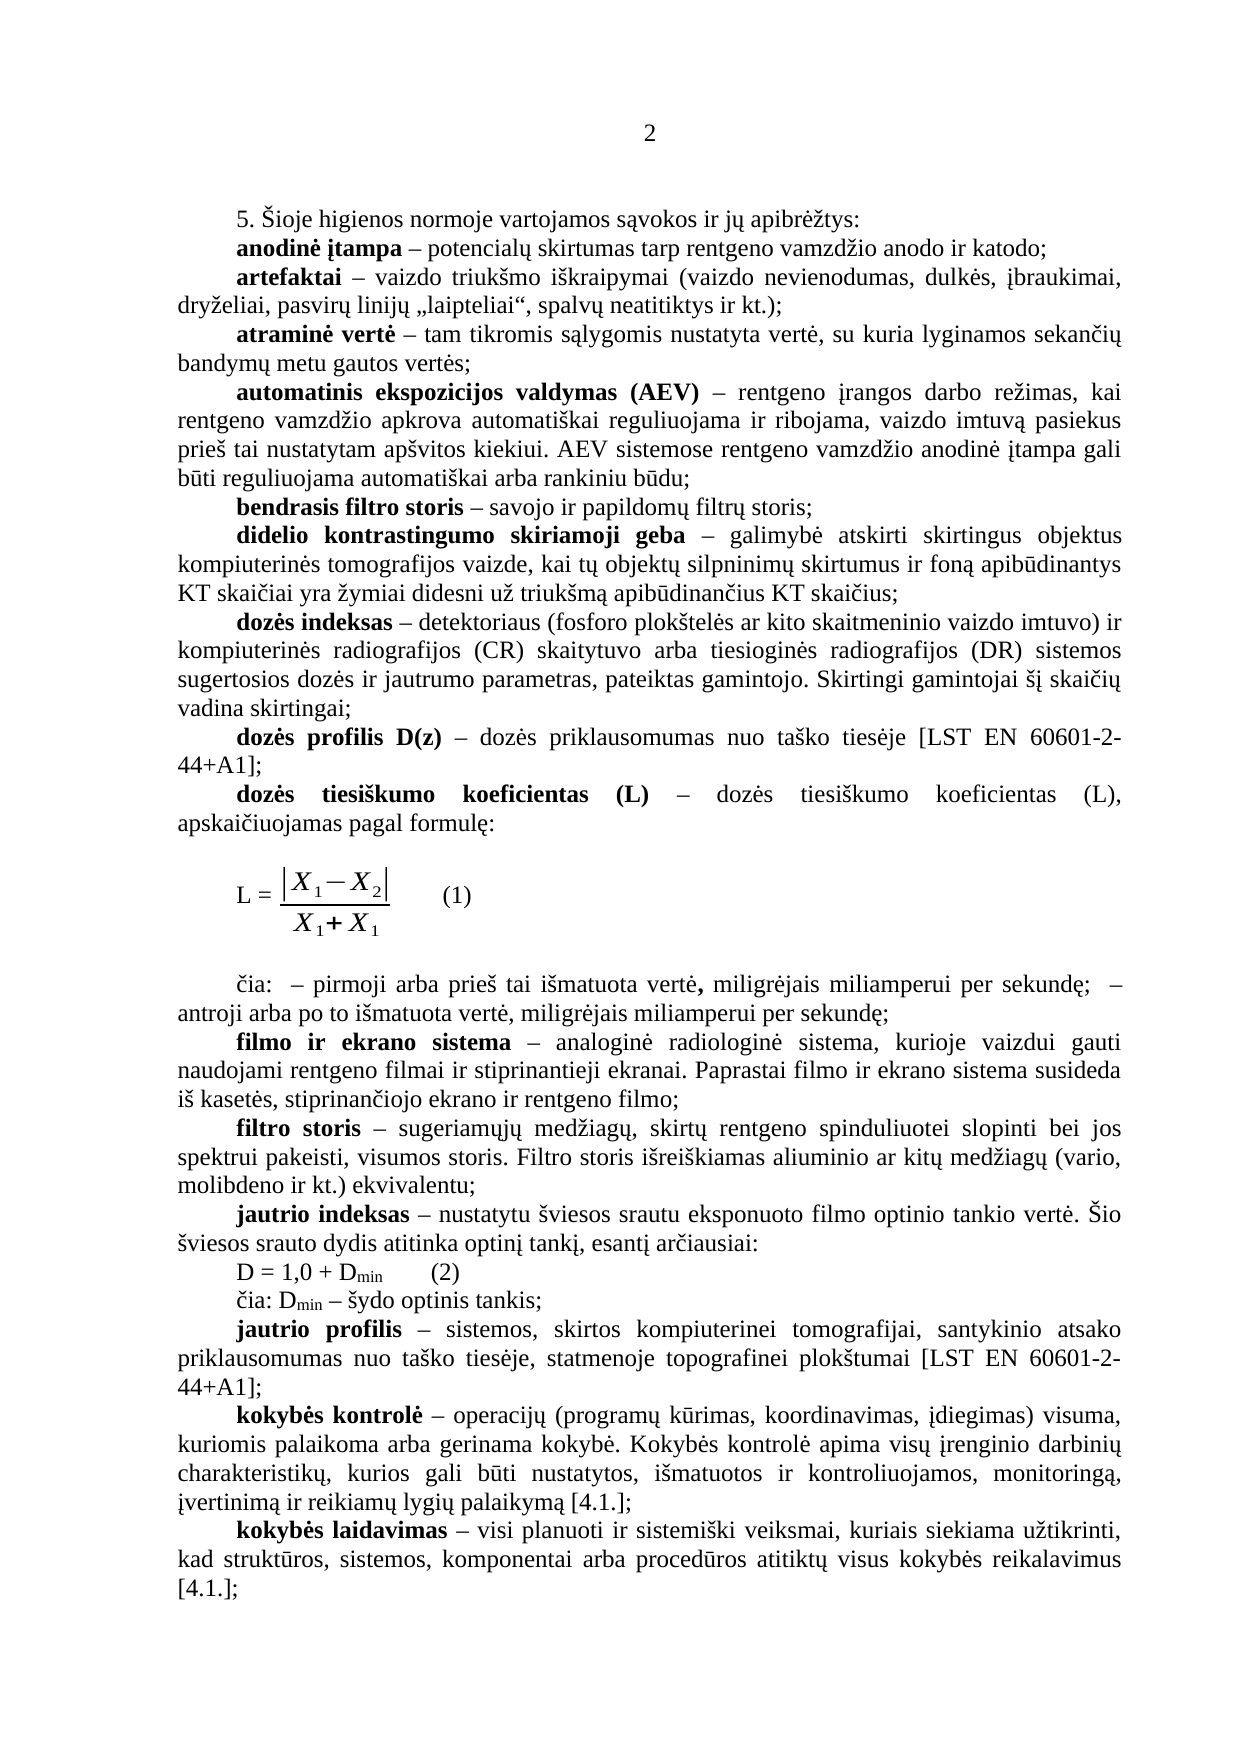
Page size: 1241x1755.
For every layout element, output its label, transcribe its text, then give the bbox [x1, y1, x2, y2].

text jautrio indeksas – nustatytu šviesos srautu eksponuoto filmo optinio tankio vertė. Šio šviesos srauto dydis atitinka optinį tankį, esantį arčiausiai: [177, 1199, 1122, 1257]
text anodinė įtampa – potencialų skirtumas tarp rentgeno vamzdžio anodo ir katodo; [177, 233, 1122, 262]
text automatinis ekspozicijos valdymas (AEV) – rentgeno įrangos darbo režimas, kai rentgeno vamzdžio apkrova automatiškai reguliuojama ir ribojama, vaizdo imtuvą pasiekus prieš tai nustatytam apšvitos kiekiui. AEV sistemose rentgeno vamzdžio anodinė įtampa gali būti reguliuojama automatiškai arba rankiniu būdu; [177, 377, 1122, 492]
text dozės profilis D(z) – dozės priklausomumas nuo taško tiesėje [LST EN 60601-2-44+A1]; [177, 722, 1122, 779]
text dozės indeksas – detektoriaus (fosforo plokštelės ar kito skaitmeninio vaizdo imtuvo) ir kompiuterinės radiografijos (CR) skaitytuvo arba tiesioginės radiografijos (DR) sistemos sugertosios dozės ir jautrumo parametras, pateiktas gamintojo. Skirtingi gamintojai šį skaičių vadina skirtingai; [177, 607, 1122, 722]
text jautrio profilis – sistemos, skirtos kompiuterinei tomografijai, santykinio atsako priklausomumas nuo taško tiesėje, statmenoje topografinei plokštumai [LST EN 60601-2-44+A1]; [177, 1314, 1122, 1401]
text dozės tiesiškumo koeficientas (L) – dozės tiesiškumo koeficientas (L), apskaičiuojamas pagal formulę: [177, 779, 1122, 837]
text 5. Šioje higienos normoje vartojamos sąvokos ir jų apibrėžtys: [177, 204, 1122, 233]
text atraminė vertė – tam tikromis sąlygomis nustatyta vertė, su kuria lyginamos sekančių bandymų metu gautos vertės; [177, 319, 1122, 377]
text D = 1,0 + Dmin (2) [177, 1257, 1122, 1286]
text bendrasis filtro storis – savojo ir papildomų filtrų storis; [177, 492, 1122, 521]
text artefaktai – vaizdo triukšmo iškraipymai (vaizdo nevienodumas, dulkės, įbraukimai, dryželiai, pasvirų linijų „laipteliai“, spalvų neatitiktys ir kt.); [177, 262, 1122, 319]
text filmo ir ekrano sistema – analoginė radiologinė sistema, kurioje vaizdui gauti naudojami rentgeno filmai ir stiprinantieji ekranai. Paprastai filmo ir ekrano sistema susideda iš kasetės, stiprinančiojo ekrano ir rentgeno filmo; [177, 1027, 1122, 1113]
text filtro storis – sugeriamųjų medžiagų, skirtų rentgeno spinduliuotei slopinti bei jos spektrui pakeisti, visumos storis. Filtro storis išreiškiamas aliuminio ar kitų medžiagų (vario, molibdeno ir kt.) ekvivalentu; [177, 1113, 1122, 1199]
text L = (X(1)–X(2))/(X(1)+X(2)) (1) [177, 866, 1122, 941]
text didelio kontrastingumo skiriamoji geba – galimybė atskirti skirtingus objektus kompiuterinės tomografijos vaizde, kai tų objektų silpninimų skirtumus ir foną apibūdinantys KT skaičiai yra žymiai didesni už triukšmą apibūdinančius KT skaičius; [177, 521, 1122, 607]
text kokybės laidavimas – visi planuoti ir sistemiški veiksmai, kuriais siekiama užtikrinti, kad struktūros, sistemos, komponentai arba procedūros atitiktų visus kokybės reikalavimus [4.1.]; [177, 1516, 1122, 1602]
text čia: Dmin – šydo optinis tankis; [177, 1286, 1122, 1314]
text kokybės kontrolė – operacijų (programų kūrimas, koordinavimas, įdiegimas) visuma, kuriomis palaikoma arba gerinama kokybė. Kokybės kontrolė apima visų įrenginio darbinių charakteristikų, kurios gali būti nustatytos, išmatuotos ir kontroliuojamos, monitoringą, įvertinimą ir reikiamų lygių palaikymą [4.1.]; [177, 1401, 1122, 1516]
text čia: X(1) – pirmoji arba prieš tai išmatuota vertė, miligrėjais miliamperui per sekundę; X(2) – antroji arba po to išmatuota vertė, miligrėjais miliamperui per sekundę; [177, 969, 1122, 1027]
